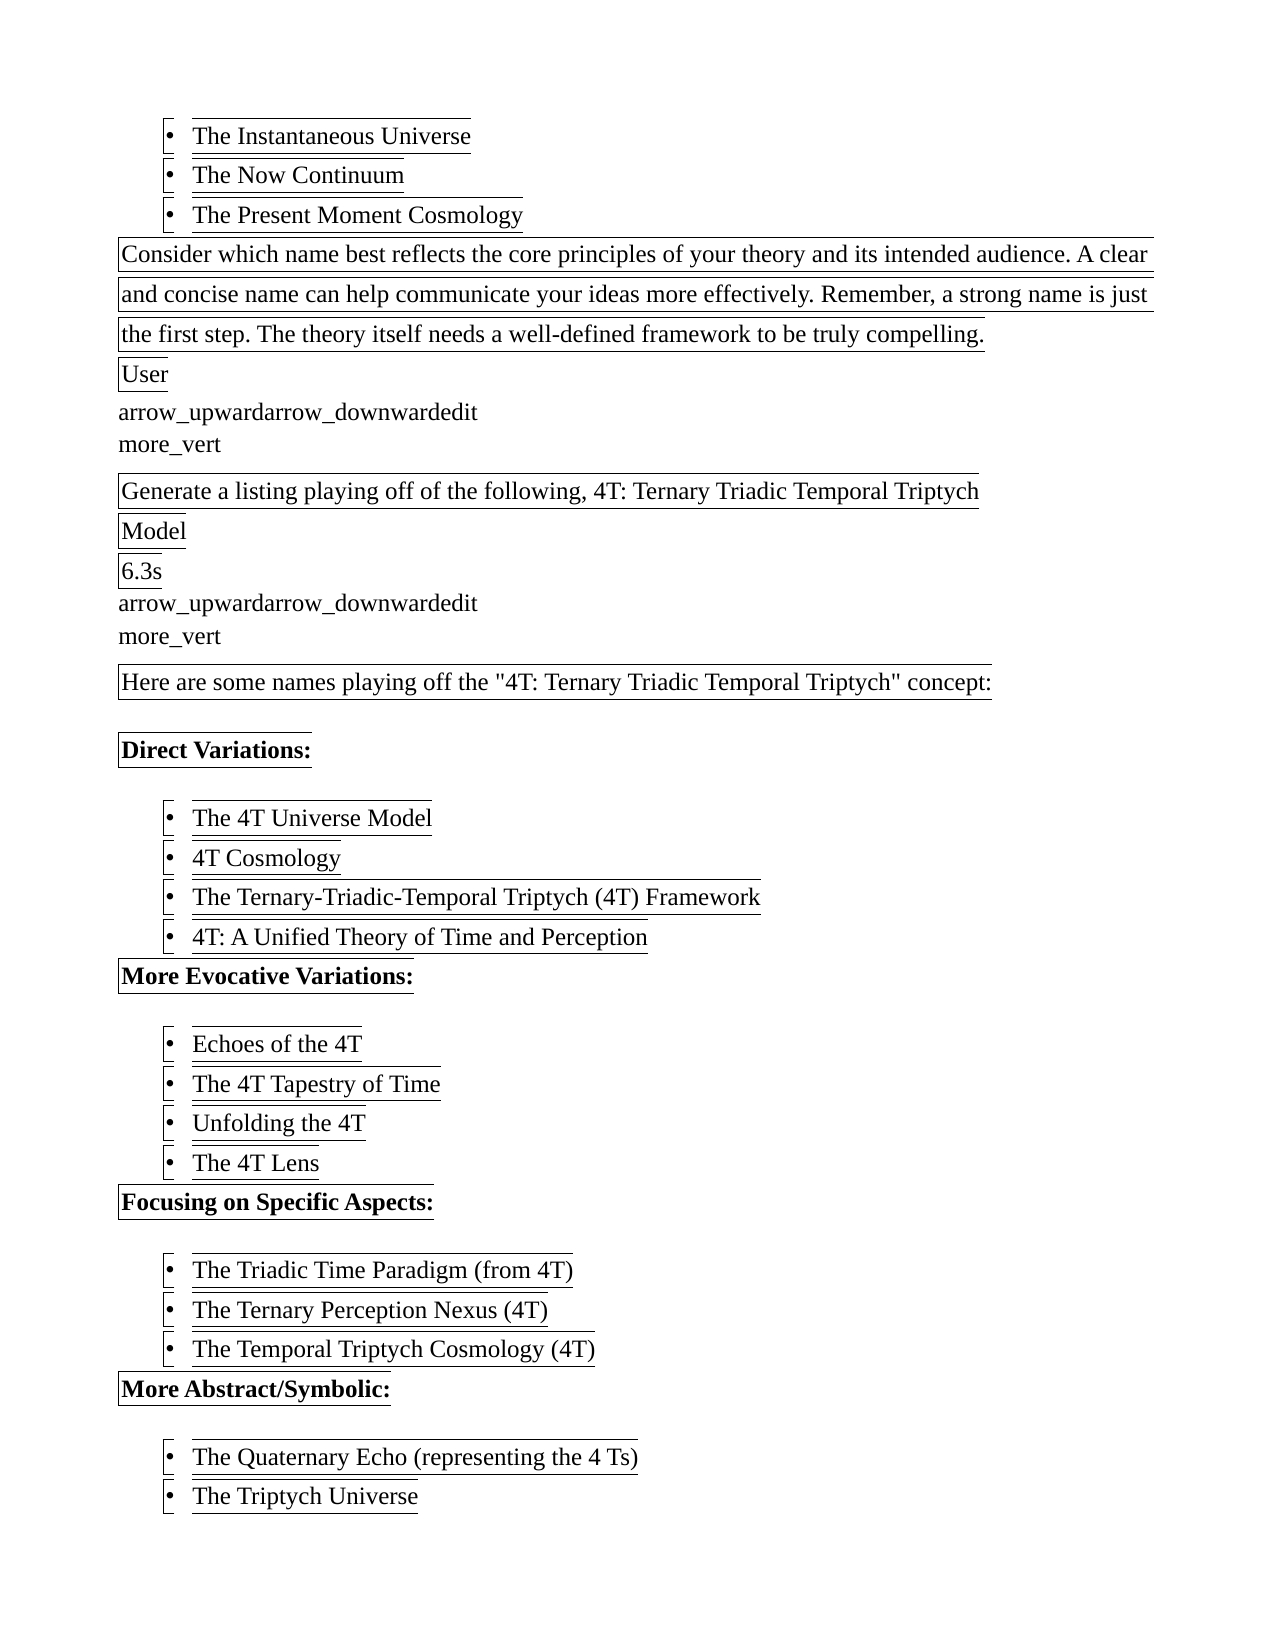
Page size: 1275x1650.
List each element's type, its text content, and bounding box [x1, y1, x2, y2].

text Generate a listing playing off of the following, 4T: Ternary Triadic Temporal Triptych [119, 473, 1157, 508]
list The Ternary Perception Nexus (4T) [164, 1292, 1157, 1327]
list The Temporal Triptych Cosmology (4T) [164, 1331, 1157, 1366]
text Here are some names playing off the "4T: Ternary Triadic Temporal Triptych" concept: [119, 664, 1157, 699]
text 6.3s [119, 553, 1157, 588]
text arrow_upwardarrow_downwardedit [118, 397, 1157, 425]
text more_vert [118, 429, 1157, 458]
list 4T Cosmology [164, 840, 1157, 874]
list The Instantaneous Universe [164, 118, 1157, 153]
list The Triptych Universe [162, 1478, 1157, 1513]
list The 4T Lens [164, 1145, 1157, 1179]
list The 4T Universe Model [164, 800, 1157, 835]
list The Present Moment Cosmology [164, 197, 1157, 232]
text more_vert [118, 621, 1157, 649]
text Direct Variations: [119, 732, 1157, 767]
text Model [119, 513, 1157, 548]
list Unfolding the 4T [164, 1105, 1157, 1140]
list The Quaternary Echo (representing the 4 Ts) [164, 1439, 1157, 1474]
list 4T: A Unified Theory of Time and Perception [164, 919, 1157, 953]
text User [119, 357, 1157, 391]
text More Evocative Variations: [119, 958, 1157, 993]
text arrow_upwardarrow_downwardedit [118, 588, 1157, 616]
list The Ternary-Triadic-Temporal Triptych (4T) Framework [164, 879, 1157, 914]
text More Abstract/Symbolic: [119, 1371, 1157, 1406]
text Consider which name best reflects the core principles of your theory and its intended audience. A clear and concise name can help communicate your ideas more effectively. Remember, a strong name is just the first step. The theory itself needs a well-defined framework to be truly compelling. [118, 237, 1157, 351]
text Focusing on Specific Aspects: [119, 1184, 1157, 1219]
list The 4T Tapestry of Time [164, 1066, 1157, 1101]
list The Triadic Time Paradigm (from 4T) [162, 1252, 1157, 1287]
list The Now Continuum [164, 158, 1157, 192]
list Echoes of the 4T [164, 1026, 1157, 1061]
